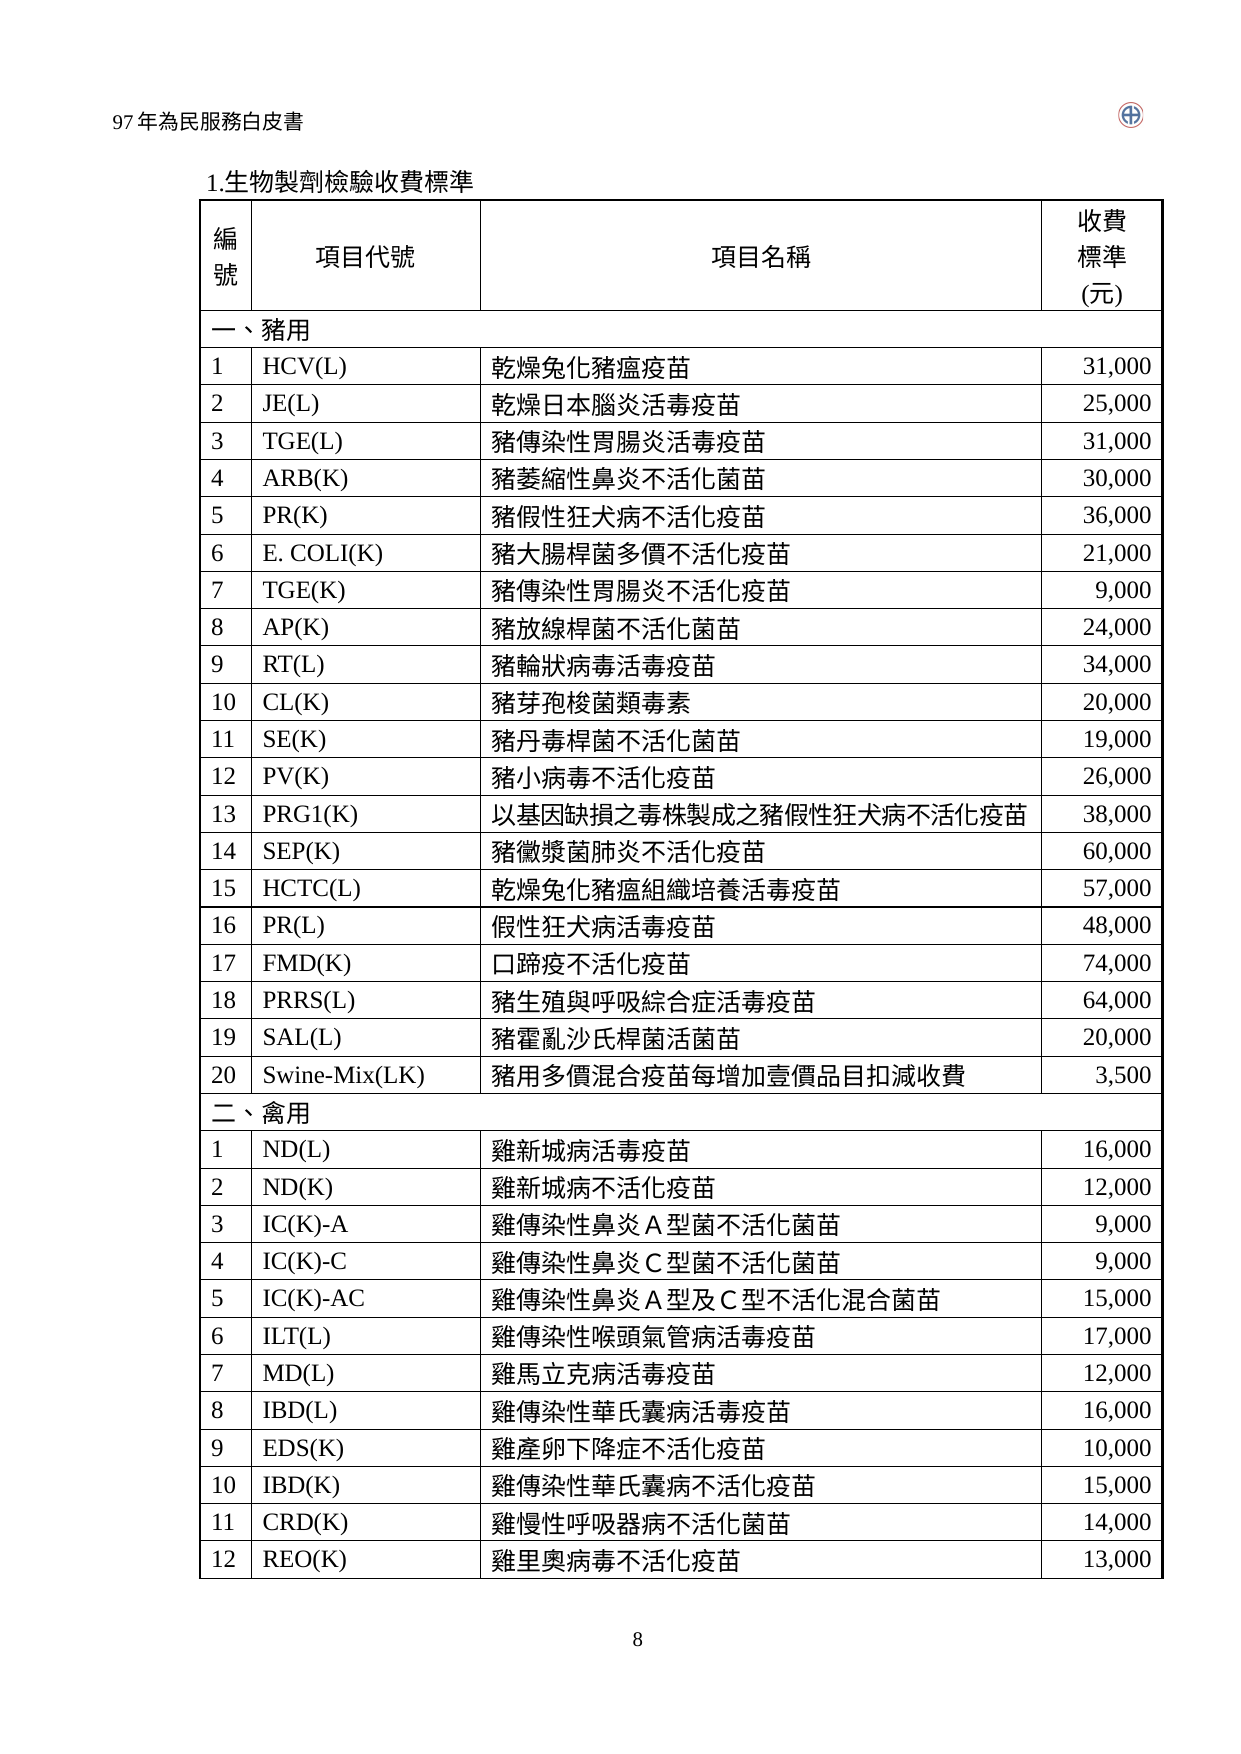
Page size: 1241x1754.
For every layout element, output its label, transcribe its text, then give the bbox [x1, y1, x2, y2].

table_cell 17 [201, 945, 251, 981]
table_cell 口蹄疫不活化疫苗 [481, 945, 1041, 981]
table_cell 21,000 [1042, 535, 1161, 571]
table_cell SAL(L) [252, 1019, 480, 1056]
table_cell 12,000 [1042, 1169, 1161, 1205]
table_cell 雞馬立克病活毒疫苗 [481, 1355, 1041, 1391]
table_cell 雞傳染性華氏囊病活毒疫苗 [481, 1392, 1041, 1428]
table_cell 3 [201, 423, 251, 459]
table_cell 57,000 [1042, 870, 1161, 906]
table_cell 4 [201, 1243, 251, 1279]
table_cell 二、禽用 [201, 1094, 1161, 1130]
table_cell 30,000 [1042, 460, 1161, 496]
table_cell ND(L) [252, 1131, 480, 1167]
table_cell 9,000 [1042, 572, 1161, 608]
table_cell 乾燥兔化豬瘟組織培養活毒疫苗 [481, 870, 1041, 906]
table_cell HCV(L) [252, 348, 480, 384]
table_cell 64,000 [1042, 982, 1161, 1018]
table_cell 12 [201, 1541, 251, 1578]
table_cell 以基因缺損之毒株製成之豬假性狂犬病不活化疫苗 [481, 796, 1041, 832]
table_cell EDS(K) [252, 1430, 480, 1466]
table_cell 豬小病毒不活化疫苗 [481, 758, 1041, 794]
table_cell 74,000 [1042, 945, 1161, 981]
table_header 收費 標準 (元) [1042, 201, 1161, 310]
table_cell IC(K)-AC [252, 1280, 480, 1317]
table_cell 16,000 [1042, 1131, 1161, 1167]
table_cell CRD(K) [252, 1504, 480, 1540]
table_cell 17,000 [1042, 1318, 1161, 1354]
table_cell 16 [201, 908, 251, 944]
table_cell 19 [201, 1019, 251, 1056]
table_cell 3 [201, 1206, 251, 1242]
table_cell 36,000 [1042, 497, 1161, 533]
table_cell CL(K) [252, 684, 480, 720]
table_cell 34,000 [1042, 646, 1161, 683]
table_cell 9 [201, 1430, 251, 1466]
table_cell 豬丹毒桿菌不活化菌苗 [481, 721, 1041, 757]
table_header 編號 [201, 201, 251, 310]
table_cell 一、豬用 [201, 311, 1161, 347]
table_cell IBD(L) [252, 1392, 480, 1428]
table_cell 豬黴漿菌肺炎不活化疫苗 [481, 833, 1041, 869]
table_cell 10,000 [1042, 1430, 1161, 1466]
table_cell 雞傳染性華氏囊病不活化疫苗 [481, 1467, 1041, 1503]
table_cell 14,000 [1042, 1504, 1161, 1540]
table_cell 7 [201, 572, 251, 608]
table_cell FMD(K) [252, 945, 480, 981]
table_cell 6 [201, 1318, 251, 1354]
table_cell MD(L) [252, 1355, 480, 1391]
table_cell 12,000 [1042, 1355, 1161, 1391]
table_cell PR(L) [252, 908, 480, 944]
table_cell 豬生殖與呼吸綜合症活毒疫苗 [481, 982, 1041, 1018]
table_cell 2 [201, 385, 251, 422]
table_cell 10 [201, 684, 251, 720]
table_cell 2 [201, 1169, 251, 1205]
table_cell 8 [201, 609, 251, 645]
table_cell IC(K)-A [252, 1206, 480, 1242]
table_cell 20 [201, 1057, 251, 1093]
table_cell 15,000 [1042, 1280, 1161, 1317]
table_cell 13 [201, 796, 251, 832]
table_cell 12 [201, 758, 251, 794]
table_cell 3,500 [1042, 1057, 1161, 1093]
table_cell PR(K) [252, 497, 480, 533]
table_cell E. COLI(K) [252, 535, 480, 571]
table_cell 15,000 [1042, 1467, 1161, 1503]
table_cell 31,000 [1042, 423, 1161, 459]
table_cell 雞新城病不活化疫苗 [481, 1169, 1041, 1205]
table_cell 13,000 [1042, 1541, 1161, 1578]
table_cell 6 [201, 535, 251, 571]
table_cell 20,000 [1042, 684, 1161, 720]
table_cell 9,000 [1042, 1206, 1161, 1242]
table_cell 豬大腸桿菌多價不活化疫苗 [481, 535, 1041, 571]
table_cell ARB(K) [252, 460, 480, 496]
table_cell 乾燥日本腦炎活毒疫苗 [481, 385, 1041, 422]
table_cell 9 [201, 646, 251, 683]
table_cell 38,000 [1042, 796, 1161, 832]
table_cell ND(K) [252, 1169, 480, 1205]
table_cell ILT(L) [252, 1318, 480, 1354]
table_cell 豬萎縮性鼻炎不活化菌苗 [481, 460, 1041, 496]
table_cell 20,000 [1042, 1019, 1161, 1056]
table_cell 9,000 [1042, 1243, 1161, 1279]
table_cell 14 [201, 833, 251, 869]
table_cell Swine-Mix(LK) [252, 1057, 480, 1093]
table_cell 8 [201, 1392, 251, 1428]
table_cell 60,000 [1042, 833, 1161, 869]
table_cell 11 [201, 1504, 251, 1540]
table_cell AP(K) [252, 609, 480, 645]
table_cell 豬放線桿菌不活化菌苗 [481, 609, 1041, 645]
table_cell 雞傳染性鼻炎Ｃ型菌不活化菌苗 [481, 1243, 1041, 1279]
table_cell 雞里奧病毒不活化疫苗 [481, 1541, 1041, 1578]
table_cell REO(K) [252, 1541, 480, 1578]
table_cell 26,000 [1042, 758, 1161, 794]
table_cell HCTC(L) [252, 870, 480, 906]
table_cell 25,000 [1042, 385, 1161, 422]
table_cell 雞新城病活毒疫苗 [481, 1131, 1041, 1167]
table_cell SE(K) [252, 721, 480, 757]
text 1.生物製劑檢驗收費標準 [206, 163, 1162, 199]
table_cell TGE(L) [252, 423, 480, 459]
table_cell 19,000 [1042, 721, 1161, 757]
table_cell 10 [201, 1467, 251, 1503]
table_cell RT(L) [252, 646, 480, 683]
table_cell 7 [201, 1355, 251, 1391]
table_cell 16,000 [1042, 1392, 1161, 1428]
table_cell 雞傳染性喉頭氣管病活毒疫苗 [481, 1318, 1041, 1354]
table_cell 雞產卵下降症不活化疫苗 [481, 1430, 1041, 1466]
table_cell PRG1(K) [252, 796, 480, 832]
table_cell 5 [201, 1280, 251, 1317]
table_cell IBD(K) [252, 1467, 480, 1503]
table_cell 1 [201, 1131, 251, 1167]
table_cell 豬用多價混合疫苗每增加壹價品目扣減收費 [481, 1057, 1041, 1093]
table_cell 豬假性狂犬病不活化疫苗 [481, 497, 1041, 533]
table_cell TGE(K) [252, 572, 480, 608]
table_cell 1 [201, 348, 251, 384]
table_cell 假性狂犬病活毒疫苗 [481, 908, 1041, 944]
table_cell PRRS(L) [252, 982, 480, 1018]
table_cell 雞傳染性鼻炎Ａ型及Ｃ型不活化混合菌苗 [481, 1280, 1041, 1317]
table_cell 31,000 [1042, 348, 1161, 384]
table_cell 乾燥兔化豬瘟疫苗 [481, 348, 1041, 384]
table_header 項目代號 [252, 201, 480, 310]
table_cell 豬芽孢梭菌類毒素 [481, 684, 1041, 720]
picture [1118, 102, 1144, 128]
table_cell 豬傳染性胃腸炎不活化疫苗 [481, 572, 1041, 608]
table_cell 5 [201, 497, 251, 533]
table_cell 24,000 [1042, 609, 1161, 645]
table_header 項目名稱 [481, 201, 1041, 310]
table_cell 15 [201, 870, 251, 906]
table_cell JE(L) [252, 385, 480, 422]
table_cell 雞慢性呼吸器病不活化菌苗 [481, 1504, 1041, 1540]
table_cell 豬輪狀病毒活毒疫苗 [481, 646, 1041, 683]
table_cell PV(K) [252, 758, 480, 794]
table_cell 豬霍亂沙氏桿菌活菌苗 [481, 1019, 1041, 1056]
table_cell SEP(K) [252, 833, 480, 869]
table_cell 豬傳染性胃腸炎活毒疫苗 [481, 423, 1041, 459]
table_cell 11 [201, 721, 251, 757]
table_cell 48,000 [1042, 908, 1161, 944]
table_cell 18 [201, 982, 251, 1018]
table_cell 雞傳染性鼻炎Ａ型菌不活化菌苗 [481, 1206, 1041, 1242]
table_cell IC(K)-C [252, 1243, 480, 1279]
table_cell 4 [201, 460, 251, 496]
